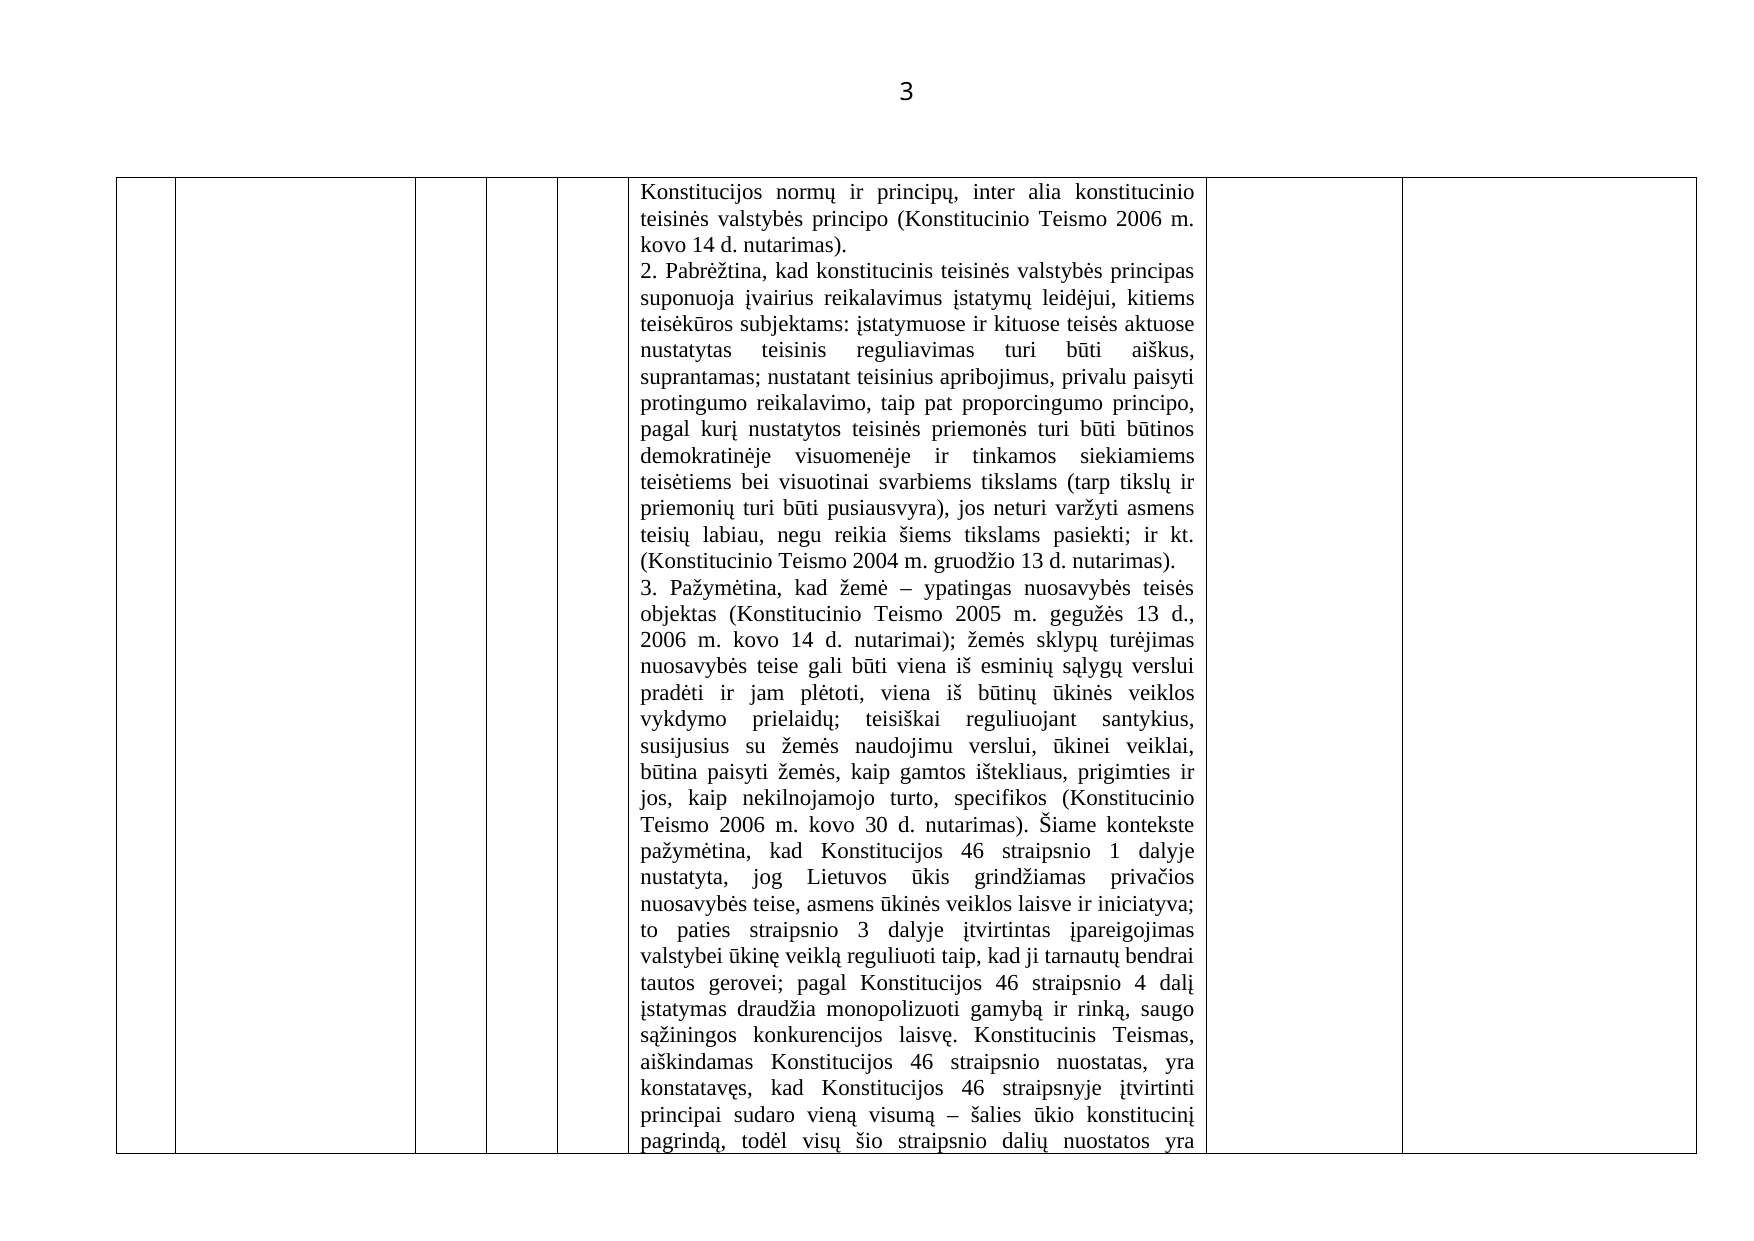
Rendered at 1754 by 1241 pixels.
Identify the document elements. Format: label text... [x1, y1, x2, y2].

table_cell [416, 178, 486, 1153]
table_cell [117, 178, 175, 1153]
table_cell [558, 178, 628, 1153]
table_cell [487, 178, 557, 1153]
table_cell [176, 178, 415, 1153]
table_cell Konstitucijos normų ir principų, inter alia konstitucinio teisinės valstybės principo (Konstitucinio Teismo 2006 m. kovo 14 d. nutarimas). 2. Pabrėžtina, kad konstitucinis teisinės valstybės principas suponuoja įvairius reikalavimus įstatymų leidėjui, kitiems teisėkūros subjektams: įstatymuose ir kituose teisės aktuose nustatytas teisinis reguliavimas turi būti aiškus, suprantamas; nustatant teisinius apribojimus, privalu paisyti protingumo reikalavimo, taip pat proporcingumo principo, pagal kurį nustatytos teisinės priemonės turi būti būtinos demokratinėje visuomenėje ir tinkamos siekiamiems teisėtiems bei visuotinai svarbiems tikslams (tarp tikslų ir priemonių turi būti pusiausvyra), jos neturi varžyti asmens teisių labiau, negu reikia šiems tikslams pasiekti; ir kt. (Konstitucinio Teismo 2004 m. gruodžio 13 d. nutarimas). 3. Pažymėtina, kad žemė – ypatingas nuosavybės teisės objektas (Konstitucinio Teismo 2005 m. gegužės 13 d., 2006 m. kovo 14 d. nutarimai); žemės sklypų turėjimas nuosavybės teise gali būti viena iš esminių sąlygų verslui pradėti ir jam plėtoti, viena iš būtinų ūkinės veiklos vykdymo prielaidų; teisiškai reguliuojant santykius, susijusius su žemės naudojimu verslui, ūkinei veiklai, būtina paisyti žemės, kaip gamtos ištekliaus, prigimties ir jos, kaip nekilnojamojo turto, specifikos (Konstitucinio Teismo 2006 m. kovo 30 d. nutarimas). Šiame kontekste pažymėtina, kad Konstitucijos 46 straipsnio 1 dalyje nustatyta, jog Lietuvos ūkis grindžiamas privačios nuosavybės teise, asmens ūkinės veiklos laisve ir iniciatyva; to paties straipsnio 3 dalyje įtvirtintas įpareigojimas valstybei ūkinę veiklą reguliuoti taip, kad ji tarnautų bendrai tautos gerovei; pagal Konstitucijos 46 straipsnio 4 dalį įstatymas draudžia monopolizuoti gamybą ir rinką, saugo sąžiningos konkurencijos laisvę. Konstitucinis Teismas, aiškindamas Konstitucijos 46 straipsnio nuostatas, yra konstatavęs, kad Konstitucijos 46 straipsnyje įtvirtinti principai sudaro vieną visumą – šalies ūkio konstitucinį pagrindą, todėl visų šio straipsnio dalių nuostatos yra [629, 178, 1206, 1153]
table_cell [1207, 178, 1402, 1153]
table_cell [1403, 178, 1696, 1153]
